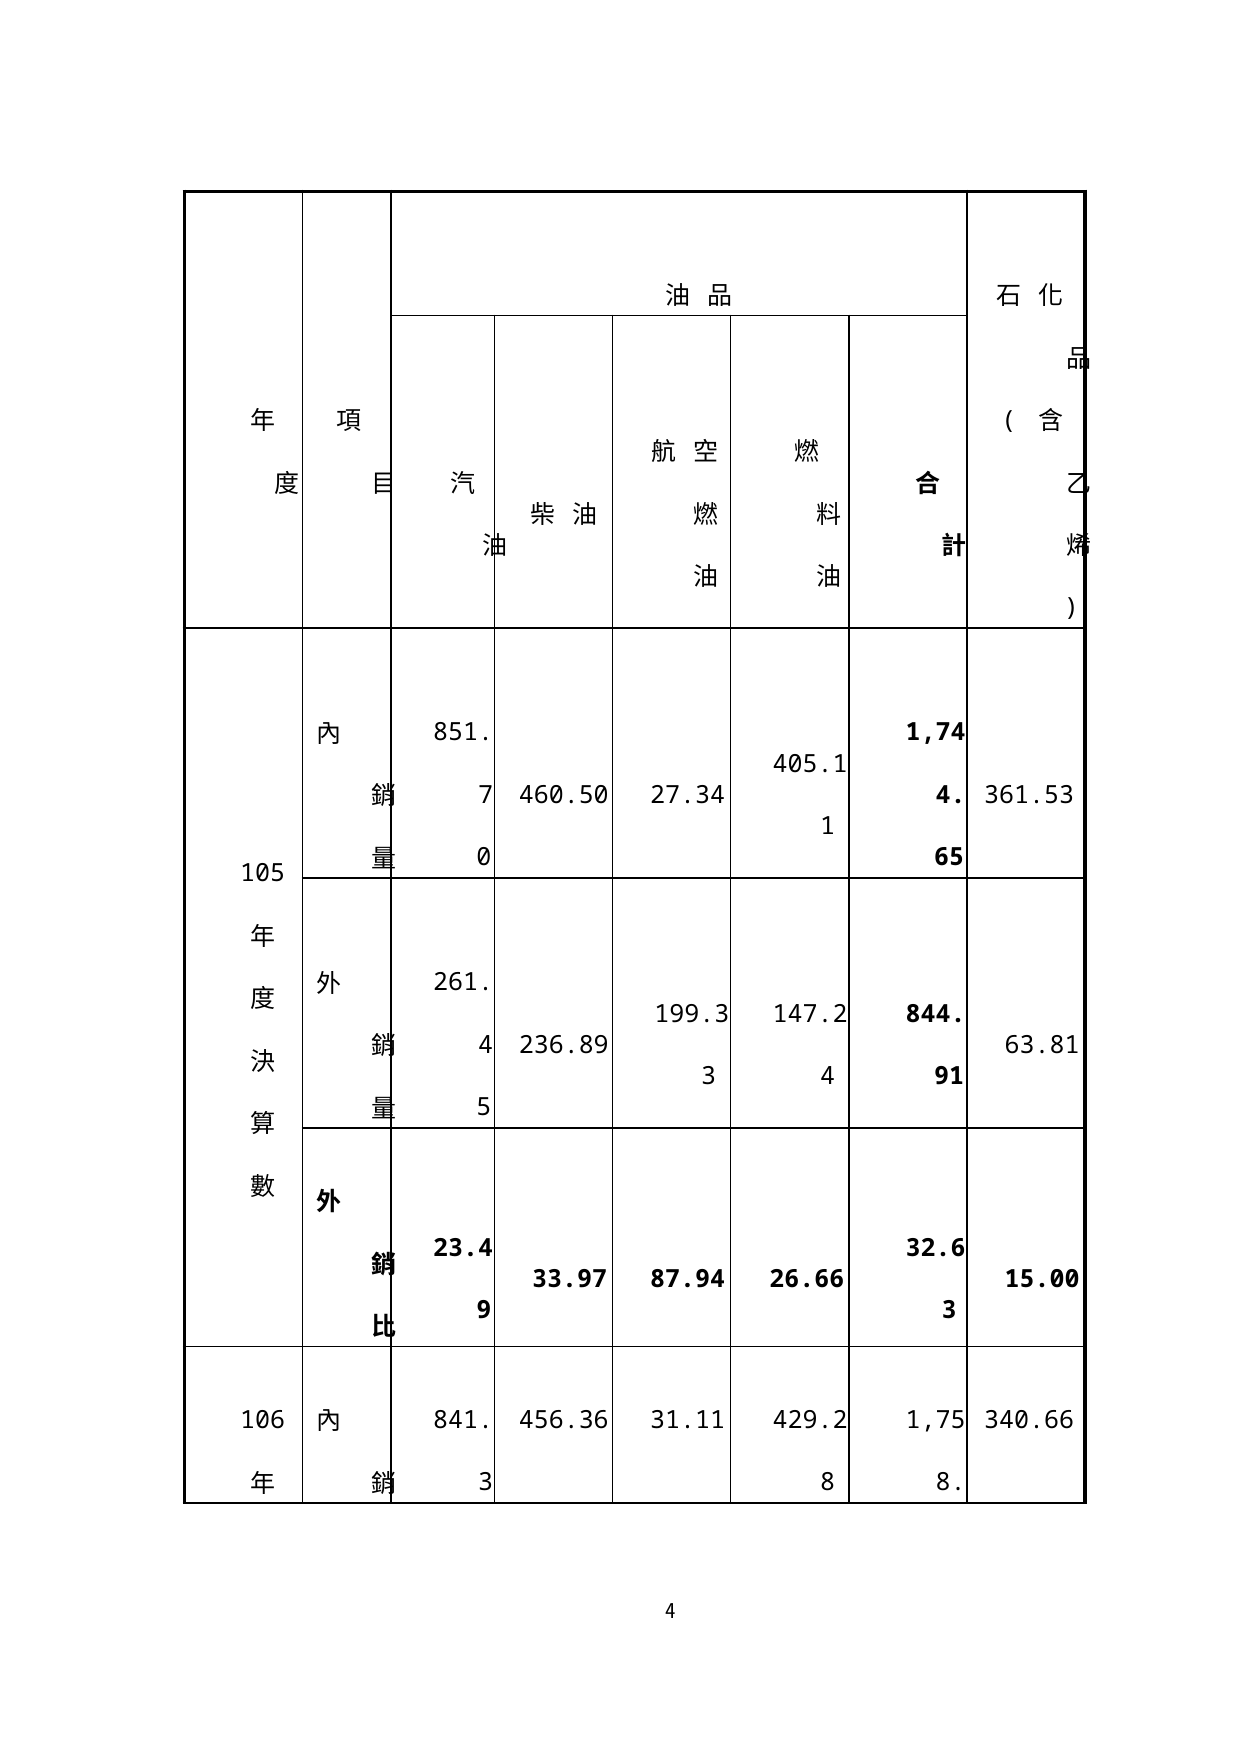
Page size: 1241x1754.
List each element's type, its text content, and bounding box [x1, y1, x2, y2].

table_cell 456.36 [495, 1347, 612, 1502]
table_cell 26.66 [731, 1129, 848, 1346]
table_cell 33.97 [495, 1129, 612, 1346]
table_cell 105年度決算數 [186, 629, 302, 1346]
table_cell 23.49 [392, 1129, 494, 1346]
table_cell 851.70 [392, 629, 494, 877]
table_cell 27.34 [613, 629, 730, 877]
table_header 年度 [186, 193, 302, 627]
table_cell 外銷量 [303, 879, 390, 1127]
table_cell 汽油 [392, 316, 494, 627]
table_header 油品 [392, 193, 966, 314]
table_cell 87.94 [613, 1129, 730, 1346]
table_cell 199.33 [613, 879, 730, 1127]
table_cell 261.45 [392, 879, 494, 1127]
table_cell 429.28 [731, 1347, 848, 1502]
table_cell 15.00 [968, 1129, 1083, 1346]
table_header 項目 [303, 193, 390, 627]
table_cell 340.66 [968, 1347, 1083, 1502]
table_cell 1,758. [850, 1347, 966, 1502]
table_cell 31.11 [613, 1347, 730, 1502]
table_cell 合計 [850, 316, 966, 627]
table_cell 內銷量 [303, 629, 390, 877]
table_cell 361.53 [968, 629, 1083, 877]
table_header 石化品 (含乙烯) [968, 193, 1083, 627]
table_cell 236.89 [495, 879, 612, 1127]
table_cell 內銷量 [303, 1347, 390, 1502]
table_cell 柴油 [495, 316, 612, 627]
table_cell 1,744.65 [850, 629, 966, 877]
table_header 石化品 (含乙烯) [1070, 477, 1083, 491]
table_cell 燃料油 [731, 316, 848, 627]
table_cell 63.81 [968, 879, 1083, 1127]
table_cell 32.63 [850, 1129, 966, 1346]
table_cell 外銷比 [303, 1129, 390, 1346]
table_cell 147.24 [731, 879, 848, 1127]
table_cell 844.91 [850, 879, 966, 1127]
table_cell 841.35 [392, 1347, 494, 1502]
table_cell 106年 [186, 1347, 302, 1502]
table_cell 460.50 [495, 629, 612, 877]
table_cell 405.11 [731, 629, 848, 877]
table_cell 航空燃油 [613, 316, 730, 627]
